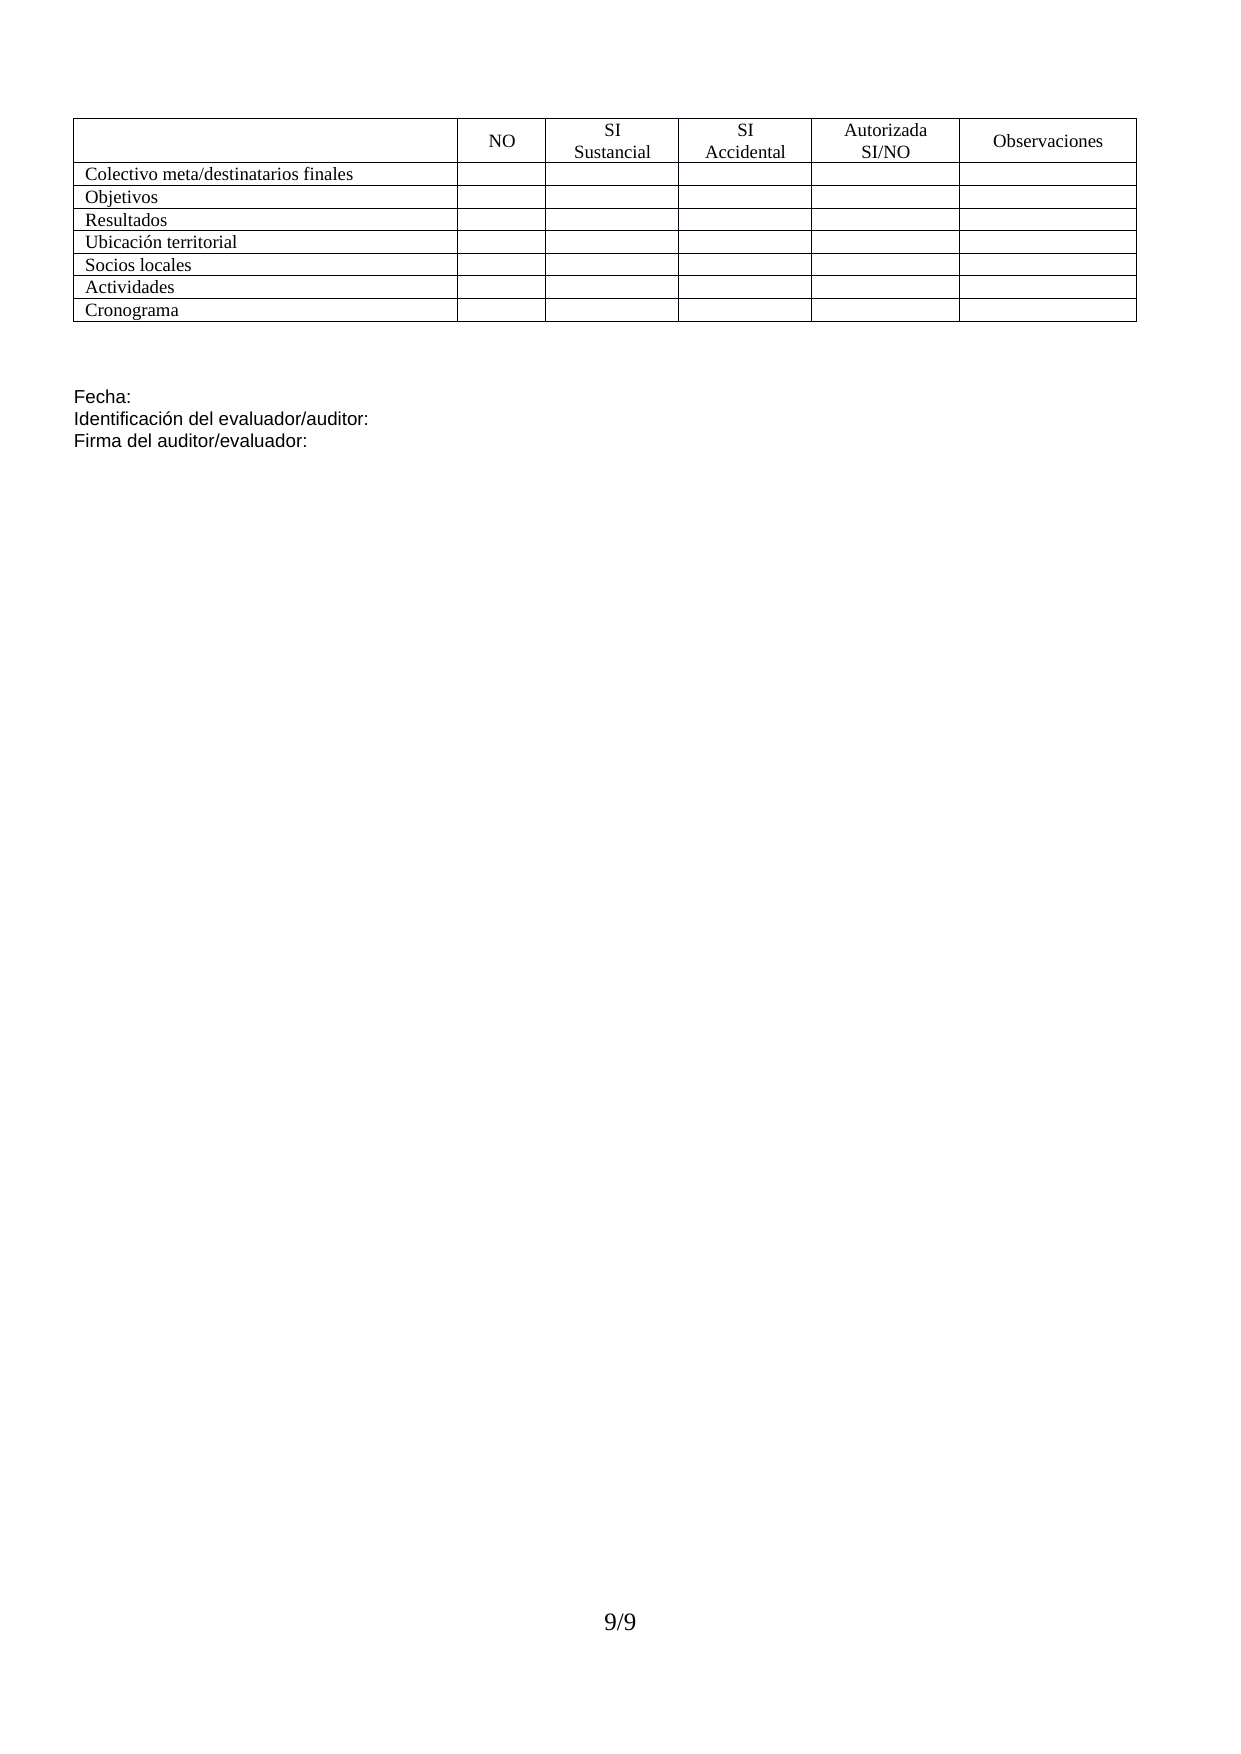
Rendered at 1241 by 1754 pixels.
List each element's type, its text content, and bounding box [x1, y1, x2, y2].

table_cell [960, 276, 1136, 298]
table_cell [546, 276, 678, 298]
table_header [74, 119, 457, 162]
table_cell Socios locales [74, 254, 457, 275]
table_cell [679, 186, 811, 207]
table_cell [458, 276, 545, 298]
table_cell [960, 231, 1136, 253]
table_cell [679, 299, 811, 321]
table_cell [812, 231, 959, 253]
table_header Observaciones [960, 119, 1136, 162]
table_cell Objetivos [74, 186, 457, 207]
table_cell [458, 231, 545, 253]
table_cell [960, 254, 1136, 275]
table_cell [679, 276, 811, 298]
table_cell [960, 186, 1136, 207]
table_cell [812, 186, 959, 207]
table_cell Resultados [74, 209, 457, 230]
table_cell [960, 163, 1136, 185]
table_header Autorizada SI/NO [812, 119, 959, 162]
table_cell [546, 231, 678, 253]
text Fecha: Identificación del evaluador/auditor: [74, 386, 1187, 429]
table_cell [458, 186, 545, 207]
table_cell [679, 163, 811, 185]
table_header SI Sustancial [546, 119, 678, 162]
table_cell [679, 209, 811, 230]
table_cell [546, 186, 678, 207]
table_header SI Accidental [679, 119, 811, 162]
table_cell [546, 163, 678, 185]
table_cell [812, 299, 959, 321]
table_cell [960, 299, 1136, 321]
table_cell Colectivo meta/destinatarios finales [74, 163, 457, 185]
table_cell [679, 231, 811, 253]
table_cell [546, 299, 678, 321]
table_cell [812, 209, 959, 230]
table_cell Ubicación territorial [74, 231, 457, 253]
table_cell Cronograma [74, 299, 457, 321]
table_cell [812, 254, 959, 275]
table_cell [458, 209, 545, 230]
table_cell [546, 209, 678, 230]
table_header NO [458, 119, 545, 162]
table_cell [546, 254, 678, 275]
text Firma del auditor/evaluador: [74, 429, 1187, 451]
table_cell [458, 163, 545, 185]
table_cell [812, 276, 959, 298]
table_cell Actividades [74, 276, 457, 298]
table_cell [679, 254, 811, 275]
table_cell [458, 299, 545, 321]
table_cell [812, 163, 959, 185]
table_cell [960, 209, 1136, 230]
table_cell [458, 254, 545, 275]
